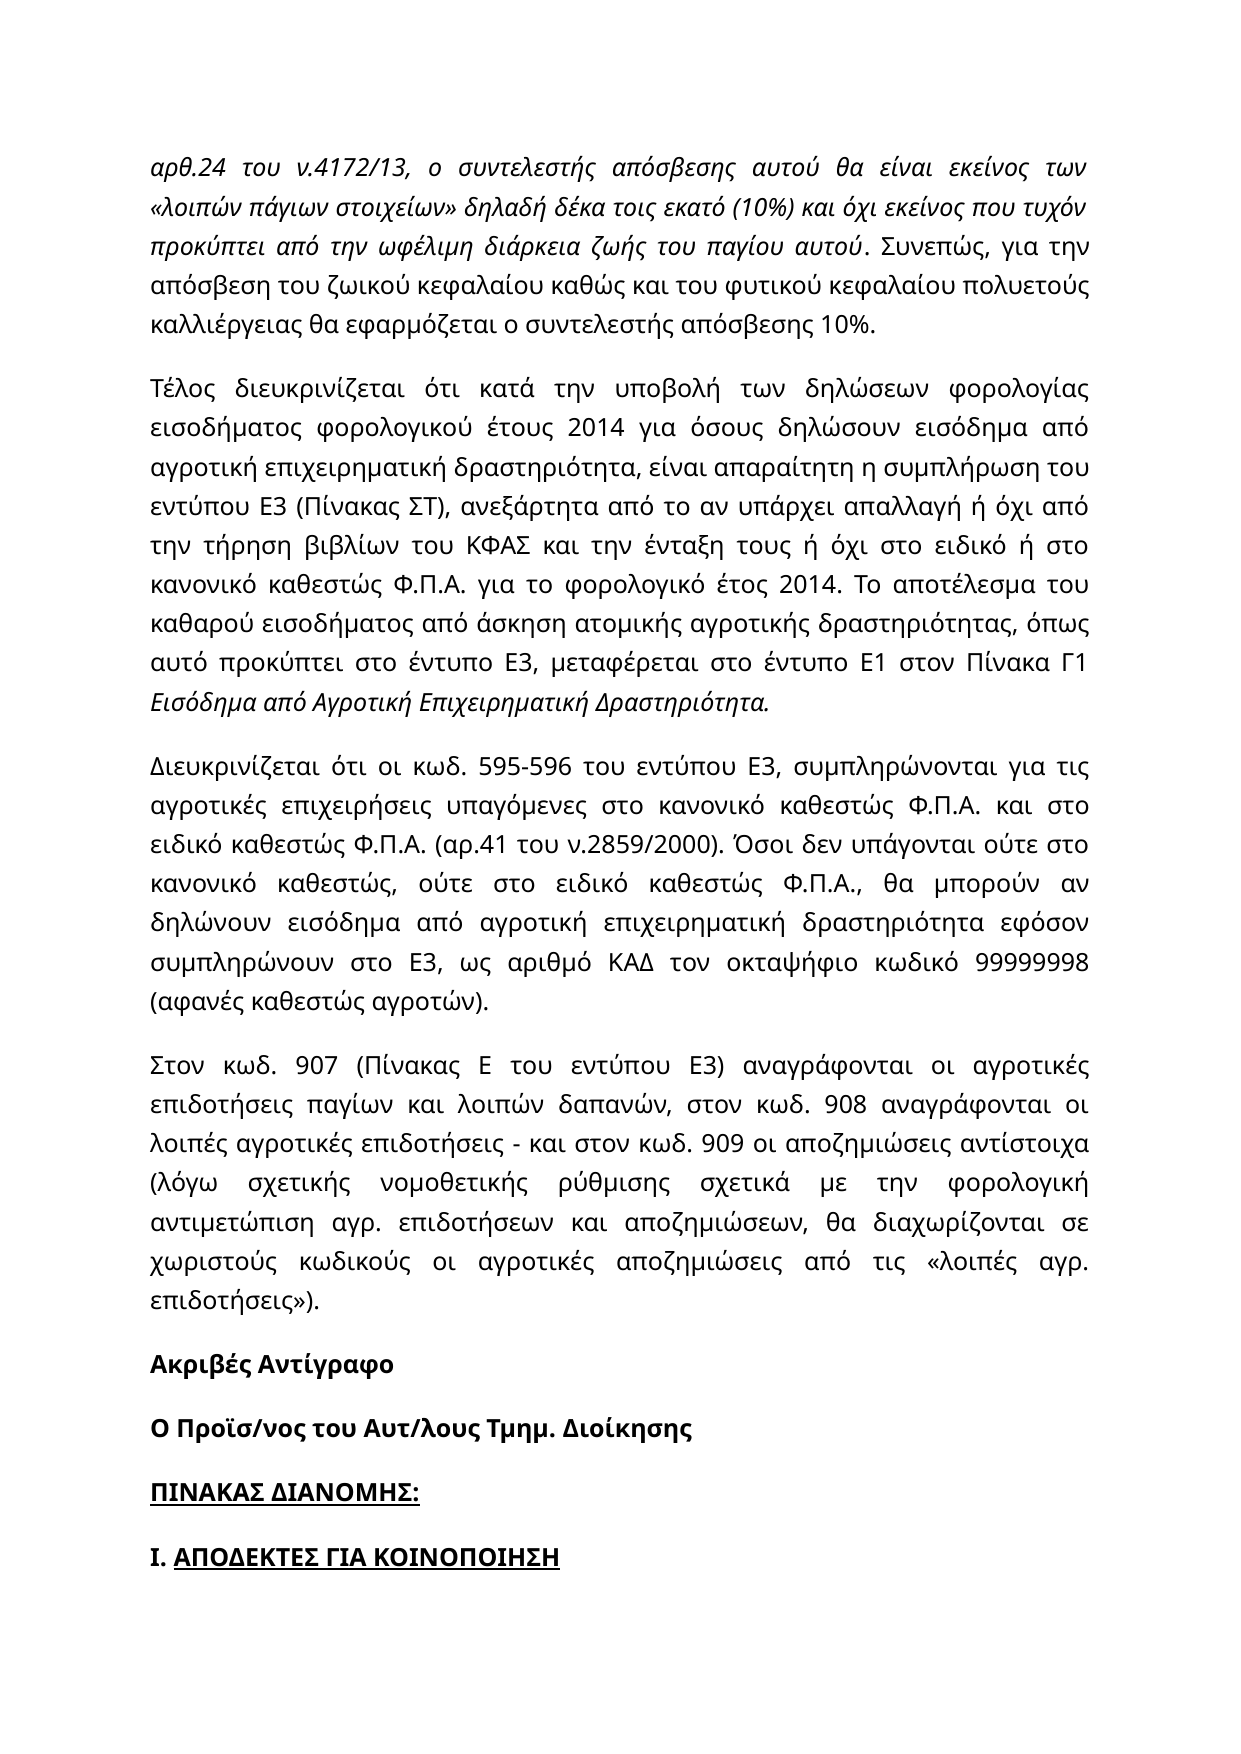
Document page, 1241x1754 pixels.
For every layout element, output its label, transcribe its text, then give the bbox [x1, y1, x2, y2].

text Στον κωδ. 907 (Πίνακας Ε του εντύπου Ε3) αναγράφονται οι αγροτικές επιδοτήσεις παγίων και λοιπών δαπανών, στον κωδ. 908 αναγράφονται οι λοιπές αγροτικές επιδοτήσεις - και στον κωδ. 909 οι αποζημιώσεις αντίστοιχα (λόγω σχετικής νομοθετικής ρύθμισης σχετικά με την φορολογική αντιμετώπιση αγρ. επιδοτήσεων και αποζημιώσεων, θα διαχωρίζονται σε χωριστούς κωδικούς οι αγροτικές αποζημιώσεις από τις «λοιπές αγρ. επιδοτήσεις»). [150, 1047, 1090, 1317]
text Ι. ΑΠΟΔΕΚΤΕΣ ΓΙΑ ΚΟΙΝΟΠΟΙΗΣΗ [150, 1539, 1090, 1573]
text Τέλος διευκρινίζεται ότι κατά την υποβολή των δηλώσεων φορολογίας εισοδήματος φορολογικού έτους 2014 για όσους δηλώσουν εισόδημα από αγροτική επιχειρηματική δραστηριότητα, είναι απαραίτητη η συμπλήρωση του εντύπου Ε3 (Πίνακας ΣΤ), ανεξάρτητα από το αν υπάρχει απαλλαγή ή όχι από την τήρηση βιβλίων του ΚΦΑΣ και την ένταξη τους ή όχι στο ειδικό ή στο κανονικό καθεστώς Φ.Π.Α. για το φορολογικό έτος 2014. Το αποτέλεσμα του καθαρού εισοδήματος από άσκηση ατομικής αγροτικής δραστηριότητας, όπως αυτό προκύπτει στο έντυπο Ε3, μεταφέρεται στο έντυπο Ε1 στον Πίνακα Γ1 Εισόδημα από Αγροτική Επιχειρηματική Δραστηριότητα. [150, 371, 1090, 718]
text Διευκρινίζεται ότι οι κωδ. 595-596 του εντύπου Ε3, συμπληρώνονται για τις αγροτικές επιχειρήσεις υπαγόμενες στο κανονικό καθεστώς Φ.Π.Α. και στο ειδικό καθεστώς Φ.Π.Α. (αρ.41 του ν.2859/2000). Όσοι δεν υπάγονται ούτε στο κανονικό καθεστώς, ούτε στο ειδικό καθεστώς Φ.Π.Α., θα μπορούν αν δηλώνουν εισόδημα από αγροτική επιχειρηματική δραστηριότητα εφόσον συμπληρώνουν στο Ε3, ως αριθμό ΚΑΔ τον οκταψήφιο κωδικό 99999998 (αφανές καθεστώς αγροτών). [150, 748, 1090, 1017]
text O Προϊσ/νος του Αυτ/λους Τμημ. Διοίκησης [150, 1411, 1090, 1445]
text αρθ.24 του ν.4172/13, ο συντελεστής απόσβεσης αυτού θα είναι εκείνος των «λοιπών πάγιων στοιχείων» δηλαδή δέκα τοις εκατό (10%) και όχι εκείνος που τυχόν προκύπτει από την ωφέλιμη διάρκεια ζωής του παγίου αυτού. Συνεπώς, για την απόσβεση του ζωικού κεφαλαίου καθώς και του φυτικού κεφαλαίου πολυετούς καλλιέργειας θα εφαρμόζεται ο συντελεστής απόσβεσης 10%. [150, 150, 1090, 341]
text Ακριβές Αντίγραφο [150, 1347, 1090, 1381]
text ΠΙΝΑΚΑΣ ΔΙΑΝΟΜΗΣ: [150, 1475, 1090, 1509]
